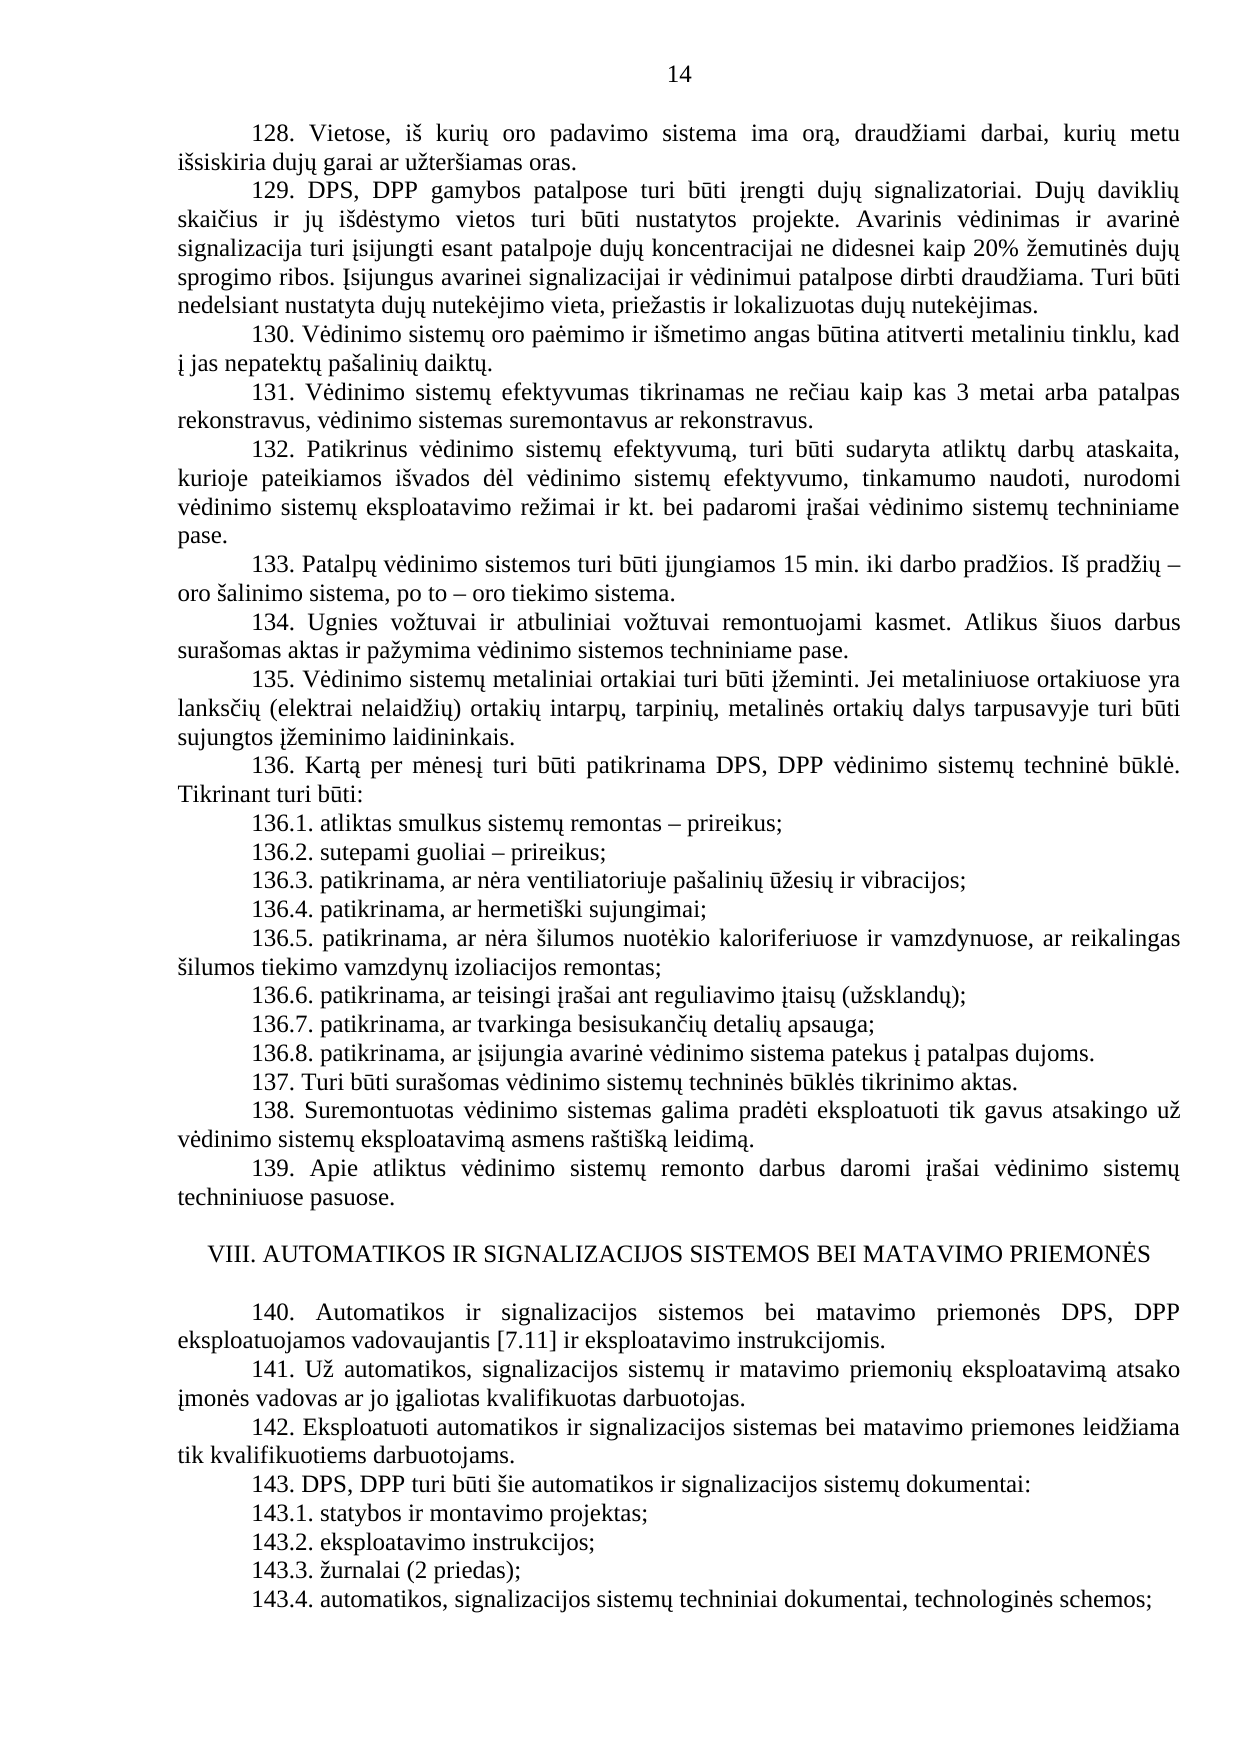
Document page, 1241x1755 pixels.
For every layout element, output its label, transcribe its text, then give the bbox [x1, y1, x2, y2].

text 133. Patalpų vėdinimo sistemos turi būti įjungiamos 15 min. iki darbo pradžios. Iš pradžių – oro šalinimo sistema, po to – oro tiekimo sistema. [177, 549, 1181, 607]
text 143. DPS, DPP turi būti šie automatikos ir signalizacijos sistemų dokumentai: [177, 1469, 1181, 1498]
text 140. Automatikos ir signalizacijos sistemos bei matavimo priemonės DPS, DPP eksploatuojamos vadovaujantis [7.11] ir eksploatavimo instrukcijomis. [177, 1297, 1181, 1354]
text 136.4. patikrinama, ar hermetiški sujungimai; [177, 894, 1181, 923]
text 139. Apie atliktus vėdinimo sistemų remonto darbus daromi įrašai vėdinimo sistemų techniniuose pasuose. [177, 1153, 1181, 1211]
text 137. Turi būti surašomas vėdinimo sistemų techninės būklės tikrinimo aktas. [177, 1067, 1181, 1096]
text 136.5. patikrinama, ar nėra šilumos nuotėkio kaloriferiuose ir vamzdynuose, ar reikalingas šilumos tiekimo vamzdynų izoliacijos remontas; [177, 923, 1181, 981]
text 142. Eksploatuoti automatikos ir signalizacijos sistemas bei matavimo priemones leidžiama tik kvalifikuotiems darbuotojams. [177, 1412, 1181, 1469]
text 136. Kartą per mėnesį turi būti patikrinama DPS, DPP vėdinimo sistemų techninė būklė. Tikrinant turi būti: [177, 751, 1181, 808]
text 135. Vėdinimo sistemų metaliniai ortakiai turi būti įžeminti. Jei metaliniuose ortakiuose yra lanksčių (elektrai nelaidžių) ortakių intarpų, tarpinių, metalinės ortakių dalys tarpusavyje turi būti sujungtos įžeminimo laidininkais. [177, 664, 1181, 751]
text 129. DPS, DPP gamybos patalpose turi būti įrengti dujų signalizatoriai. Dujų daviklių skaičius ir jų išdėstymo vietos turi būti nustatytos projekte. Avarinis vėdinimas ir avarinė signalizacija turi įsijungti esant patalpoje dujų koncentracijai ne didesnei kaip 20% žemutinės dujų sprogimo ribos. Įsijungus avarinei signalizacijai ir vėdinimui patalpose dirbti draudžiama. Turi būti nedelsiant nustatyta dujų nutekėjimo vieta, priežastis ir lokalizuotas dujų nutekėjimas. [177, 176, 1181, 319]
text 141. Už automatikos, signalizacijos sistemų ir matavimo priemonių eksploatavimą atsako įmonės vadovas ar jo įgaliotas kvalifikuotas darbuotojas. [177, 1354, 1181, 1412]
text 136.7. patikrinama, ar tvarkinga besisukančių detalių apsauga; [177, 1009, 1181, 1038]
text 136.3. patikrinama, ar nėra ventiliatoriuje pašalinių ūžesių ir vibracijos; [177, 866, 1181, 894]
text 132. Patikrinus vėdinimo sistemų efektyvumą, turi būti sudaryta atliktų darbų ataskaita, kurioje pateikiamos išvados dėl vėdinimo sistemų efektyvumo, tinkamumo naudoti, nurodomi vėdinimo sistemų eksploatavimo režimai ir kt. bei padaromi įrašai vėdinimo sistemų techniniame pase. [177, 434, 1181, 549]
text 143.4. automatikos, signalizacijos sistemų techniniai dokumentai, technologinės schemos; [177, 1584, 1181, 1613]
text 143.2. eksploatavimo instrukcijos; [177, 1527, 1181, 1556]
text 138. Suremontuotas vėdinimo sistemas galima pradėti eksploatuoti tik gavus atsakingo už vėdinimo sistemų eksploatavimą asmens raštišką leidimą. [177, 1096, 1181, 1153]
text 143.3. žurnalai (2 priedas); [177, 1556, 1181, 1584]
text 136.8. patikrinama, ar įsijungia avarinė vėdinimo sistema patekus į patalpas dujoms. [177, 1038, 1181, 1067]
text 143.1. statybos ir montavimo projektas; [177, 1498, 1181, 1527]
text 134. Ugnies vožtuvai ir atbuliniai vožtuvai remontuojami kasmet. Atlikus šiuos darbus surašomas aktas ir pažymima vėdinimo sistemos techniniame pase. [177, 607, 1181, 664]
text 128. Vietose, iš kurių oro padavimo sistema ima orą, draudžiami darbai, kurių metu išsiskiria dujų garai ar užteršiamas oras. [177, 118, 1181, 176]
text 136.6. patikrinama, ar teisingi įrašai ant reguliavimo įtaisų (užsklandų); [177, 981, 1181, 1009]
text VIII. AUTOMATIKOS IR SIGNALIZACIJOS SISTEMOS BEI MATAVIMO PRIEMONĖS [177, 1239, 1181, 1268]
text 131. Vėdinimo sistemų efektyvumas tikrinamas ne rečiau kaip kas 3 metai arba patalpas rekonstravus, vėdinimo sistemas suremontavus ar rekonstravus. [177, 377, 1181, 434]
text 136.1. atliktas smulkus sistemų remontas – prireikus; [177, 808, 1181, 837]
text 130. Vėdinimo sistemų oro paėmimo ir išmetimo angas būtina atitverti metaliniu tinklu, kad į jas nepatektų pašalinių daiktų. [177, 319, 1181, 377]
text 136.2. sutepami guoliai – prireikus; [177, 837, 1181, 866]
